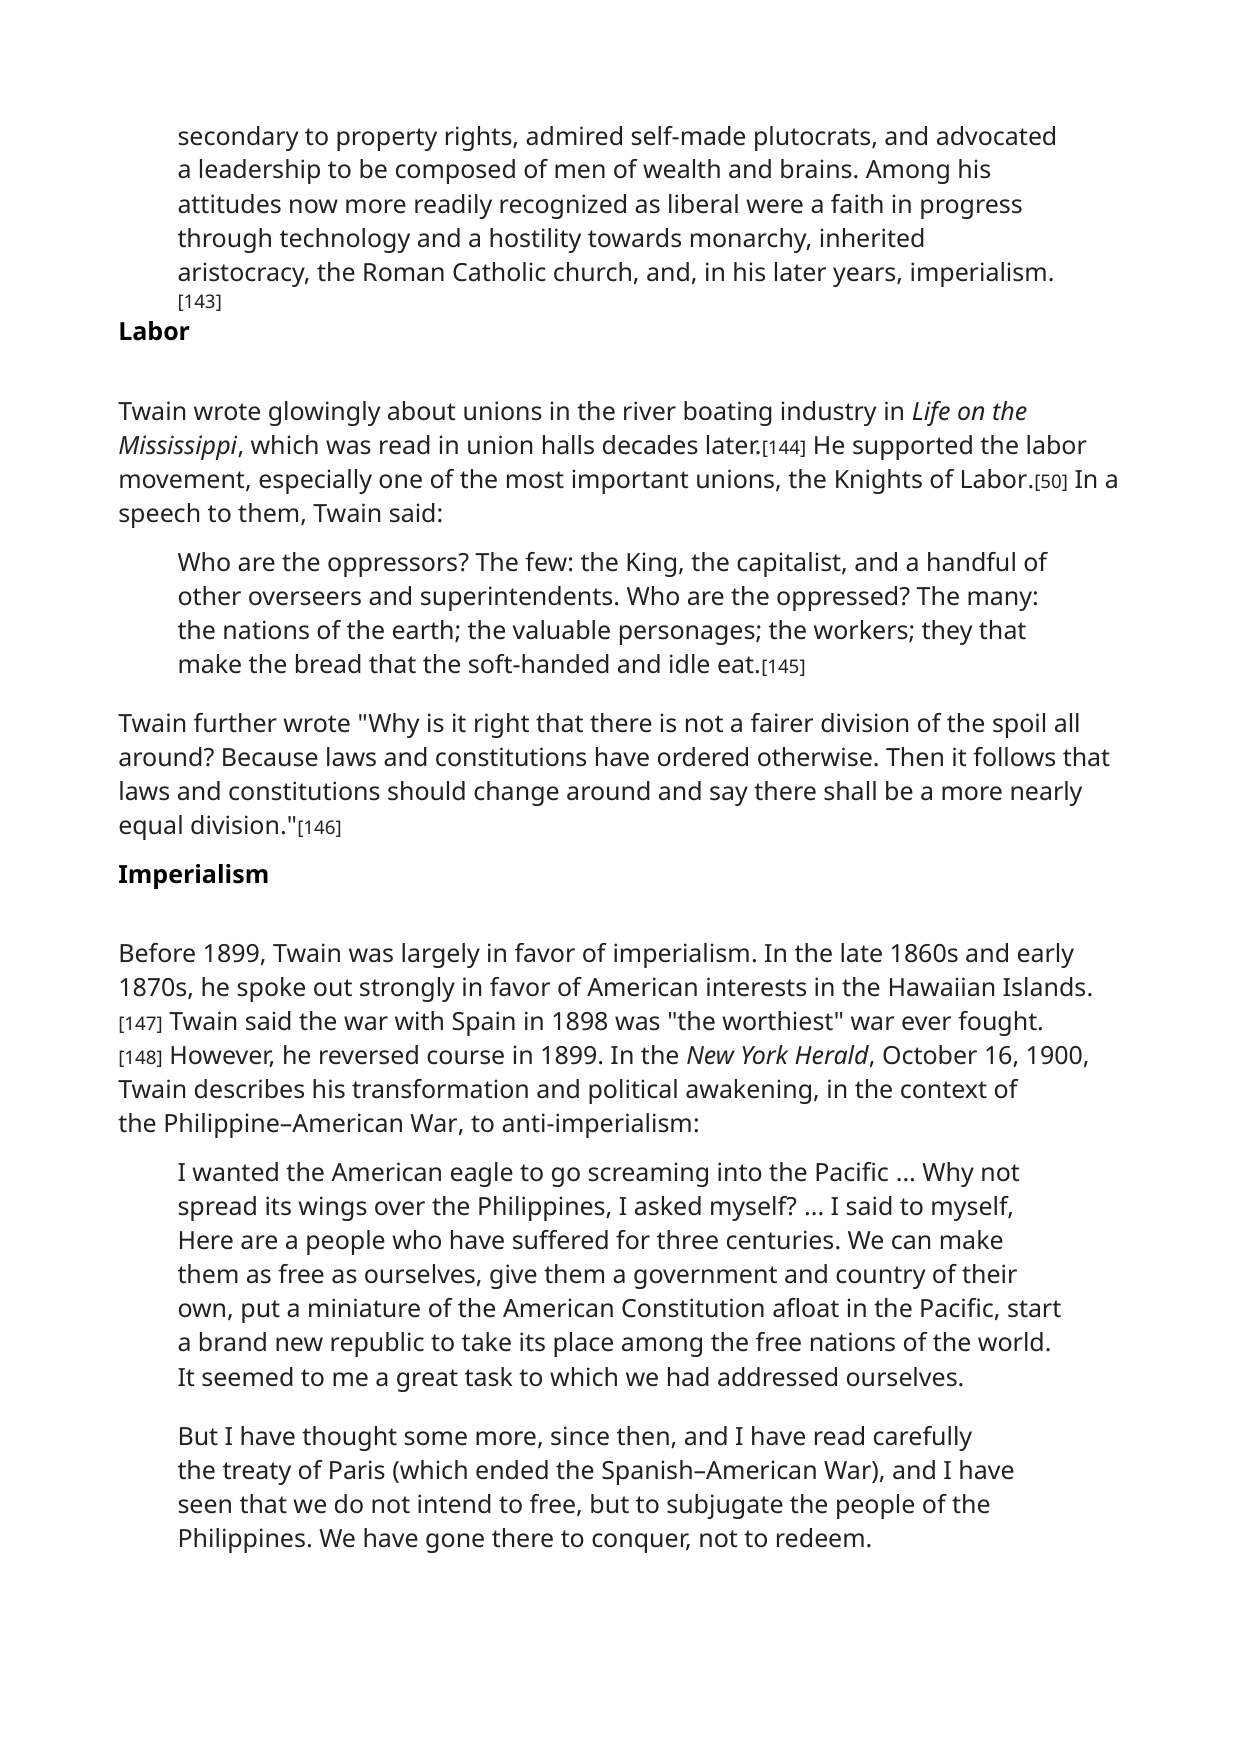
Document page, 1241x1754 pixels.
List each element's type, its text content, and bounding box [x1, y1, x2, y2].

text But I have thought some more, since then, and I have read carefully the treaty of Paris (which ended the Spanish–American War), and I have seen that we do not intend to free, but to subjugate the people of the Philippines. We have gone there to conquer, not to redeem. [177, 1418, 1063, 1554]
text secondary to property rights, admired self-made plutocrats, and advocated a leadership to be composed of men of wealth and brains. Among his attitudes now more readily recognized as liberal were a faith in progress through technology and a hostility towards monarchy, inherited aristocracy, the Roman Catholic church, and, in his later years, imperialism.[143] [177, 118, 1063, 314]
text Twain wrote glowingly about unions in the river boating industry in Life on the Mississippi, which was read in union halls decades later.[144] He supported the labor movement, especially one of the most important unions, the Knights of Labor.[50] In a speech to them, Twain said: [118, 393, 1122, 530]
subtitle Imperialism [118, 856, 1122, 890]
text Who are the oppressors? The few: the King, the capitalist, and a handful of other overseers and superintendents. Who are the oppressed? The many: the nations of the earth; the valuable personages; the workers; they that make the bread that the soft-handed and idle eat.[145] [177, 544, 1063, 681]
text Twain further wrote "Why is it right that there is not a fairer division of the spoil all around? Because laws and constitutions have ordered otherwise. Then it follows that laws and constitutions should change around and say there shall be a more nearly equal division."[146] [118, 706, 1122, 842]
subtitle Labor [118, 314, 1122, 348]
text I wanted the American eagle to go screaming into the Pacific ... Why not spread its wings over the Philippines, I asked myself? ... I said to myself, Here are a people who have suffered for three centuries. We can make them as free as ourselves, give them a government and country of their own, put a miniature of the American Constitution afloat in the Pacific, start a brand new republic to take its place among the free nations of the world. It seemed to me a great task to which we had addressed ourselves. [177, 1155, 1063, 1393]
text Before 1899, Twain was largely in favor of imperialism. In the late 1860s and early 1870s, he spoke out strongly in favor of American interests in the Hawaiian Islands.[147] Twain said the war with Spain in 1898 was "the worthiest" war ever fought.[148] However, he reversed course in 1899. In the New York Herald, October 16, 1900, Twain describes his transformation and political awakening, in the context of the Philippine–American War, to anti-imperialism: [118, 936, 1122, 1140]
